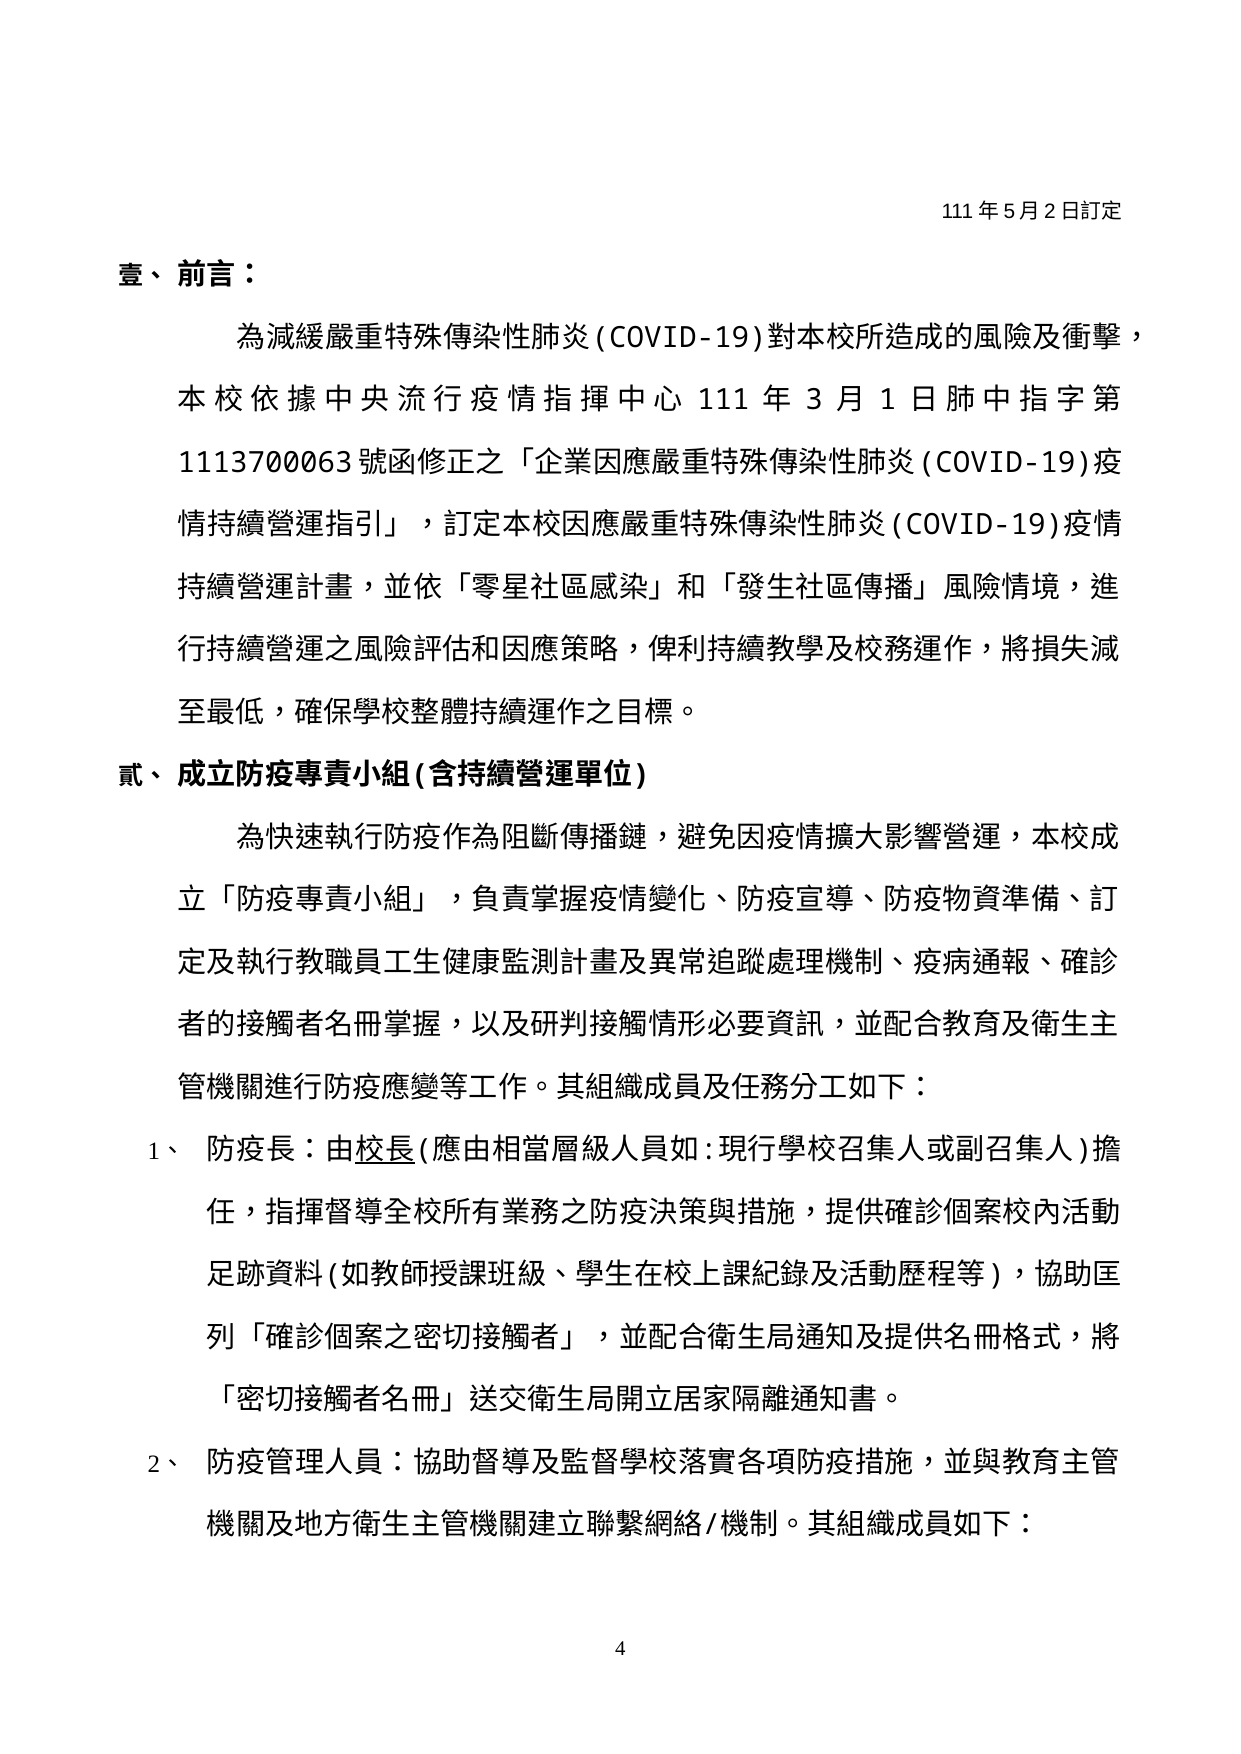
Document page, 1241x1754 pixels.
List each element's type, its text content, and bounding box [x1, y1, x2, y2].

list 防疫管理人員：協助督導及監督學校落實各項防疫措施，並與教育主管機關及地方衛生主管機關建立聯繫網絡/機制。其組織成員如下： [147, 1418, 1122, 1543]
list 成立防疫專責小組(含持續營運單位) [118, 730, 1122, 793]
text 為快速執行防疫作為阻斷傳播鏈，避免因疫情擴大影響營運，本校成立「防疫專責小組」，負責掌握疫情變化、防疫宣導、防疫物資準備、訂定及執行教職員工生健康監測計畫及異常追蹤處理機制、疫病通報、確診者的接觸者名冊掌握，以及研判接觸情形必要資訊，並配合教育及衛生主管機關進行防疫應變等工作。其組織成員及任務分工如下： [177, 793, 1122, 1105]
list 防疫長：由校長(應由相當層級人員如:現行學校召集人或副召集人)擔任，指揮督導全校所有業務之防疫決策與措施，提供確診個案校內活動足跡資料(如教師授課班級、學生在校上課紀錄及活動歷程等)，協助匡列「確診個案之密切接觸者」，並配合衛生局通知及提供名冊格式，將「密切接觸者名冊」送交衛生局開立居家隔離通知書。 [147, 1105, 1122, 1418]
text 111年5月2日訂定 [118, 168, 1122, 230]
text 為減緩嚴重特殊傳染性肺炎(COVID-19)對本校所造成的風險及衝擊，本校依據中央流行疫情指揮中心111年3月1日肺中指字第1113700063號函修正之「企業因應嚴重特殊傳染性肺炎(COVID-19)疫情持續營運指引」，訂定本校因應嚴重特殊傳染性肺炎(COVID-19)疫情持續營運計畫，並依「零星社區感染」和「發生社區傳播」風險情境，進行持續營運之風險評估和因應策略，俾利持續教學及校務運作，將損失減至最低，確保學校整體持續運作之目標。 [177, 293, 1122, 730]
list 前言： [118, 230, 1122, 293]
